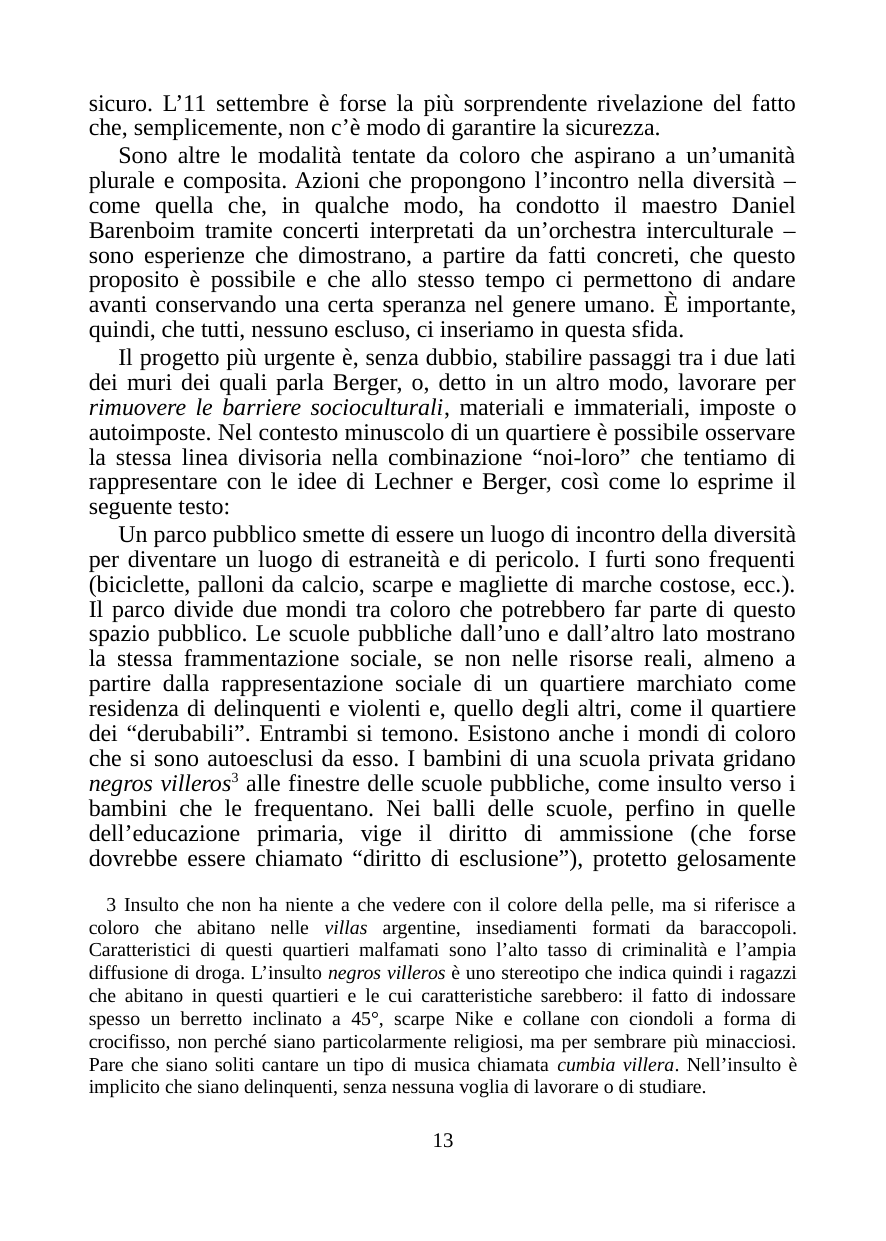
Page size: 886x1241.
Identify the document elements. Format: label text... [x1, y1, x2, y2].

text Sono altre le modalità tentate da coloro che aspirano a un’umanità plurale e composita. Azioni che propongono l’incontro nella diversità – come quella che, in qualche modo, ha condotto il maestro Daniel Barenboim tramite concerti interpretati da un’orchestra interculturale – sono esperienze che dimostrano, a partire da fatti concreti, che questo proposito è possibile e che allo stesso tempo ci permettono di andare avanti conservando una certa speranza nel genere umano. È importante, quindi, che tutti, nessuno escluso, ci inseriamo in questa sfida. [88, 141, 797, 343]
text sicuro. L’11 settembre è forse la più sorprendente rivelazione del fatto che, semplicemente, non c’è modo di garantire la sicurezza. [88, 88, 797, 141]
text Il progetto più urgente è, senza dubbio, stabilire passaggi tra i due lati dei muri dei quali parla Berger, o, detto in un altro modo, lavorare per rimuovere le barriere socioculturali, materiali e immateriali, imposte o autoimposte. Nel contesto minuscolo di un quartiere è possibile osservare la stessa linea divisoria nella combinazione “noi-loro” che tentiamo di rappresentare con le idee di Lechner e Berger, così come lo esprime il seguente testo: [88, 343, 797, 520]
text Insulto che non ha niente a che vedere con il colore della pelle, ma si riferisce a coloro che abitano nelle villas argentine, insediamenti formati da baraccopoli. Caratteristici di questi quartieri malfamati sono l’alto tasso di criminalità e l’ampia diffusione di droga. L’insulto negros villeros è uno stereotipo che indica quindi i ragazzi che abitano in questi quartieri e le cui caratteristiche sarebbero: il fatto di indossare spesso un berretto inclinato a 45°, scarpe Nike e collane con ciondoli a forma di crocifisso, non perché siano particolarmente religiosi, ma per sembrare più minacciosi. Pare che siano soliti cantare un tipo di musica chiamata cumbia villera. Nell’insulto è implicito che siano delinquenti, senza nessuna voglia di lavorare o di studiare. [88, 893, 797, 1098]
text Un parco pubblico smette di essere un luogo di incontro della diversità per diventare un luogo di estraneità e di pericolo. I furti sono frequenti (biciclette, palloni da calcio, scarpe e magliette di marche costose, ecc.). Il parco divide due mondi tra coloro che potrebbero far parte di questo spazio pubblico. Le scuole pubbliche dall’uno e dall’altro lato mostrano la stessa frammentazione sociale, se non nelle risorse reali, almeno a partire dalla rappresentazione sociale di un quartiere marchiato come residenza di delinquenti e violenti e, quello degli altri, come il quartiere dei “derubabili”. Entrambi si temono. Esistono anche i mondi di coloro che si sono autoesclusi da esso. I bambini di una scuola privata gridano negros villeros alle finestre delle scuole pubbliche, come insulto verso i bambini che le frequentano. Nei balli delle scuole, perfino in quelle dell’educazione primaria, vige il diritto di ammissione (che forse dovrebbe essere chiamato “diritto di esclusione”), protetto gelosamente [88, 520, 797, 871]
